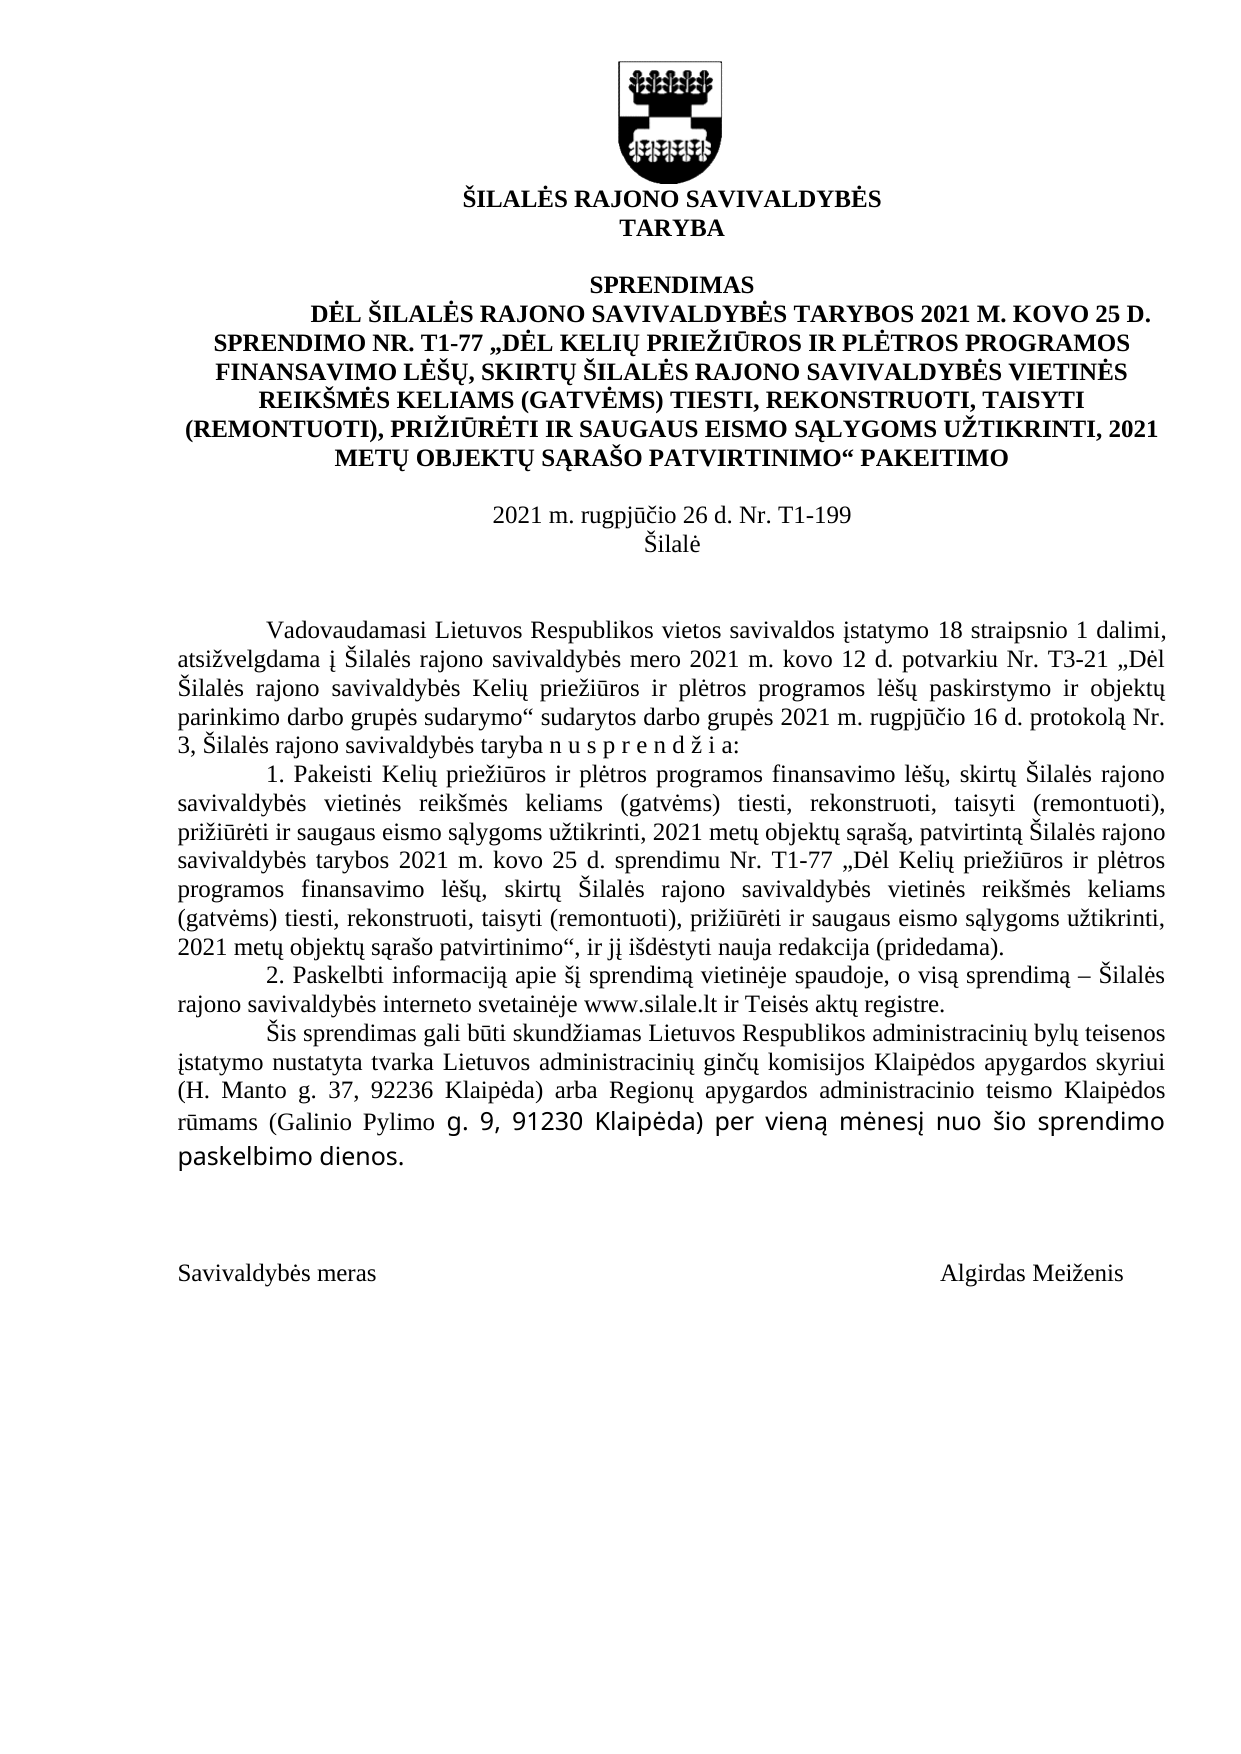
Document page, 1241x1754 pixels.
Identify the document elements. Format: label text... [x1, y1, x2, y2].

text 2021 m. rugpjūčio 26 d. Nr. T1-199 [177, 500, 1167, 529]
text DĖL ŠILALĖS RAJONO SAVIVALDYBĖS TARYBOS 2021 M. KOVO 25 D. SPRENDIMO NR. T1-77 „DĖL KELIŲ PRIEŽIŪROS IR PLĖTROS PROGRAMOS FINANSAVIMO LĖŠŲ, SKIRTŲ ŠILALĖS RAJONO SAVIVALDYBĖS VIETINĖS REIKŠMĖS KELIAMS (GATVĖMS) TIESTI, REKONSTRUOTI, TAISYTI (REMONTUOTI), PRIŽIŪRĖTI IR SAUGAUS EISMO SĄLYGOMS UŽTIKRINTI, 2021 METŲ OBJEKTŲ SĄRAŠO PATVIRTINIMO“ PAKEITIMO [177, 299, 1167, 472]
text SPRENDIMAS [177, 270, 1167, 299]
text 1. Pakeisti Kelių priežiūros ir plėtros programos finansavimo lėšų, skirtų Šilalės rajono savivaldybės vietinės reikšmės keliams (gatvėms) tiesti, rekonstruoti, taisyti (remontuoti), prižiūrėti ir saugaus eismo sąlygoms užtikrinti, 2021 metų objektų sąrašą, patvirtintą Šilalės rajono savivaldybės tarybos 2021 m. kovo 25 d. sprendimu Nr. T1-77 „Dėl Kelių priežiūros ir plėtros programos finansavimo lėšų, skirtų Šilalės rajono savivaldybės vietinės reikšmės keliams (gatvėms) tiesti, rekonstruoti, taisyti (remontuoti), prižiūrėti ir saugaus eismo sąlygoms užtikrinti, 2021 metų objektų sąrašo patvirtinimo“, ir jį išdėstyti nauja redakcija (pridedama). [177, 759, 1167, 960]
text 2. Paskelbti informaciją apie šį sprendimą vietinėje spaudoje, o visą sprendimą – Šilalės rajono savivaldybės interneto svetainėje www.silale.lt ir Teisės aktų registre. [177, 960, 1167, 1018]
text Šilalė [177, 529, 1167, 558]
text ŠILALĖS RAJONO SAVIVALDYBĖS [177, 184, 1167, 213]
text Vadovaudamasi Lietuvos Respublikos vietos savivaldos įstatymo 18 straipsnio 1 dalimi, atsižvelgdama į Šilalės rajono savivaldybės mero 2021 m. kovo 12 d. potvarkiu Nr. T3-21 „Dėl Šilalės rajono savivaldybės Kelių priežiūros ir plėtros programos lėšų paskirstymo ir objektų parinkimo darbo grupės sudarymo“ sudarytos darbo grupės 2021 m. rugpjūčio 16 d. protokolą Nr. 3, Šilalės rajono savivaldybės taryba n u s p r e n d ž i a: [177, 615, 1167, 759]
text Šis sprendimas gali būti skundžiamas Lietuvos Respublikos administracinių bylų teisenos įstatymo nustatyta tvarka Lietuvos administracinių ginčų komisijos Klaipėdos apygardos skyriui (H. Manto g. 37, 92236 Klaipėda) arba Regionų apygardos administracinio teismo Klaipėdos rūmams (Galinio Pylimo g. 9, 91230 Klaipėda) per vieną mėnesį nuo šio sprendimo paskelbimo dienos. [177, 1018, 1167, 1172]
text TARYBA [177, 213, 1167, 242]
text Savivaldybės meras Algirdas Meiženis [177, 1258, 1167, 1287]
